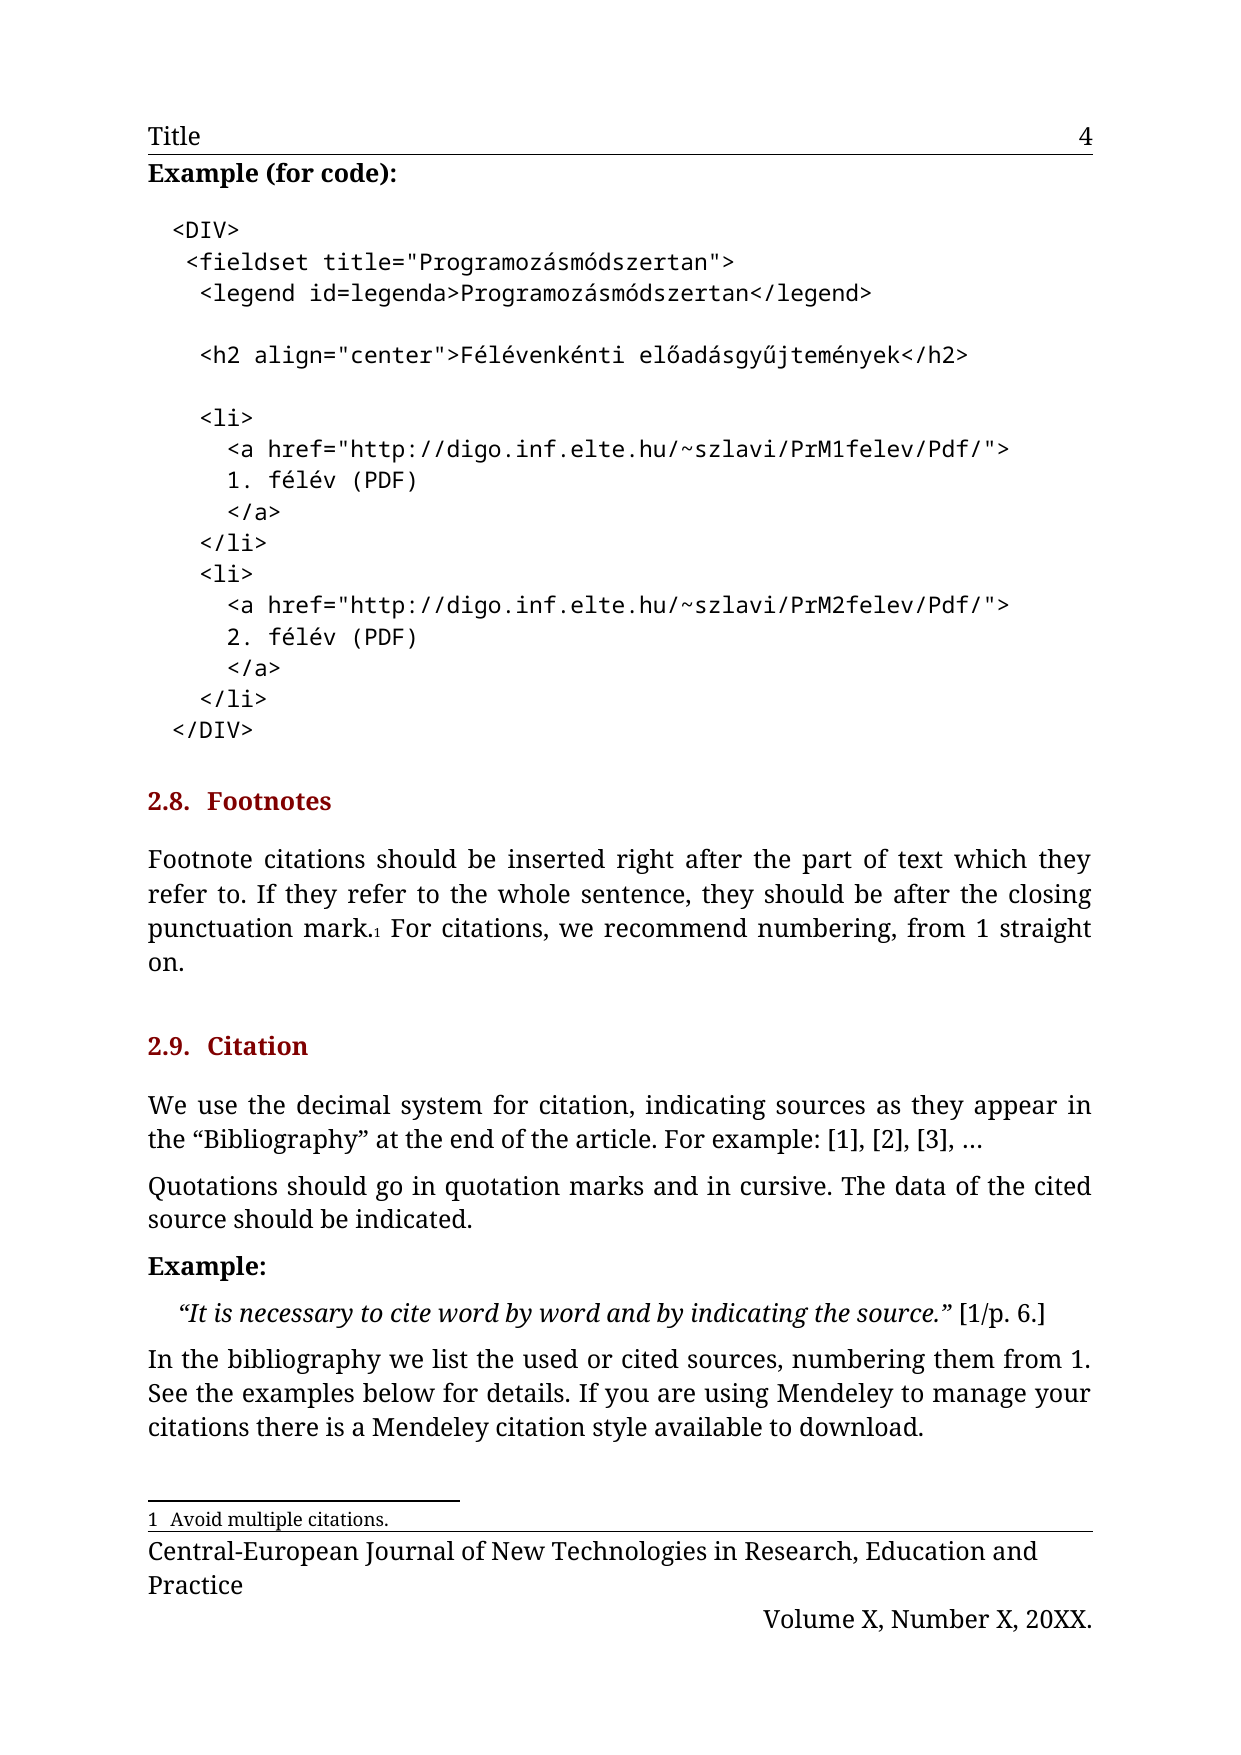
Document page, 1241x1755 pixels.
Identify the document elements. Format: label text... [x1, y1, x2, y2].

subtitle 2.8. Footnotes [148, 783, 1093, 817]
text <DIV> <fieldset title="Programozásmódszertan"> <legend id=legenda>Programozásmódszertan</legend> <h2 align="center">Félévenkénti előadásgyűjtemények</h2> <li> <a href="http://digo.inf.elte.hu/~szlavi/PrM1felev/Pdf/"> 1. félév (PDF) </a> </li> <li> <a href="http://digo.inf.elte.hu/~szlavi/PrM2felev/Pdf/"> 2. félév (PDF) </a> </li> </DIV> [171, 214, 1093, 746]
text Example (for code): [148, 155, 1093, 189]
subtitle 2.9. Citation [148, 1028, 1093, 1062]
text Example: [148, 1249, 1093, 1283]
text In the bibliography we list the used or cited sources, numbering them from 1. See the examples below for details. If you are using Mendeley to manage your citations there is a Mendeley citation style available to download. [148, 1342, 1093, 1444]
text We use the decimal system for citation, indicating sources as they appear in the “Bibliography” at the end of the article. For example: [1], [2], [3], … [148, 1087, 1093, 1156]
text “It is necessary to cite word by word and by indicating the source.” [1/p. 6.] [177, 1295, 1093, 1329]
text Footnote citations should be inserted right after the part of text which they refer to. If they refer to the whole sentence, they should be after the closing punctuation mark. For citations, we recommend numbering, from 1 straight on. [148, 842, 1093, 978]
text Quotations should go in quotation marks and in cursive. The data of the cited source should be indicated. [148, 1168, 1093, 1236]
text Avoid multiple citations. [148, 1508, 1093, 1531]
